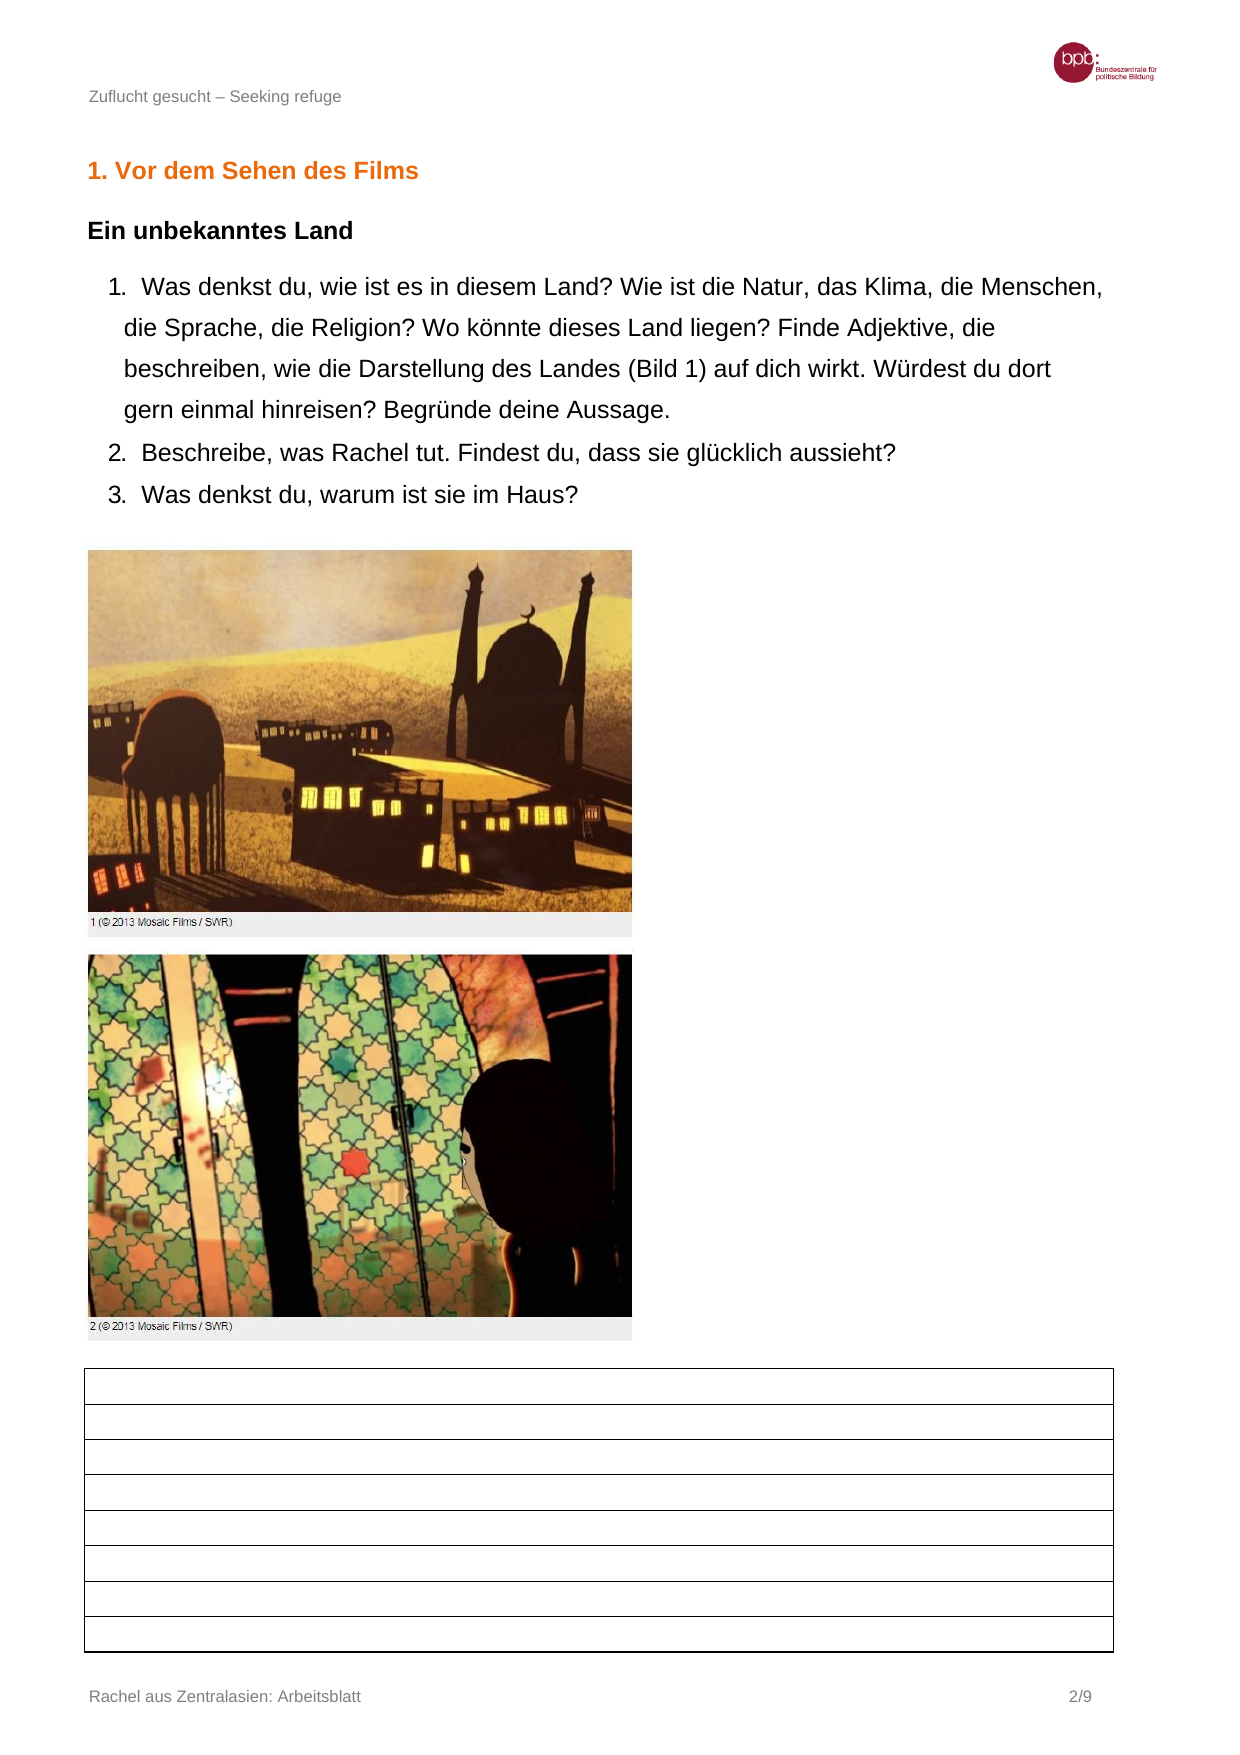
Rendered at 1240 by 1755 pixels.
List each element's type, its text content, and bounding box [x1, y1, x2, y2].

subtitle 1. Vor dem Sehen des Films Ein unbekanntes Land [87, 156, 421, 245]
table_cell [85, 1475, 1113, 1510]
list Was denkst du, wie ist es in diesem Land? Wie ist die Natur, das Klima, die Menschen, [108, 276, 1173, 301]
picture [83, 542, 635, 1346]
list Was denkst du, warum ist sie im Haus? [108, 480, 1173, 509]
table_cell [85, 1440, 1113, 1474]
table_cell [85, 1511, 1113, 1545]
table_cell [85, 1582, 1113, 1616]
table_cell [85, 1405, 1113, 1439]
table_cell [85, 1617, 1113, 1651]
list Beschreibe, was Rachel tut. Findest du, dass sie glücklich aussieht? [108, 438, 1173, 467]
picture [1053, 42, 1157, 83]
table_header [85, 1369, 1113, 1403]
text die Sprache, die Religion? Wo könnte dieses Land liegen? Finde Adjektive, die beschreiben, wie die Darstellung des Landes (Bild 1) auf dich wirkt. Würdest du dort gern einmal hinreisen? Begründe deine Aussage. [124, 313, 1054, 423]
table_cell [85, 1546, 1113, 1581]
